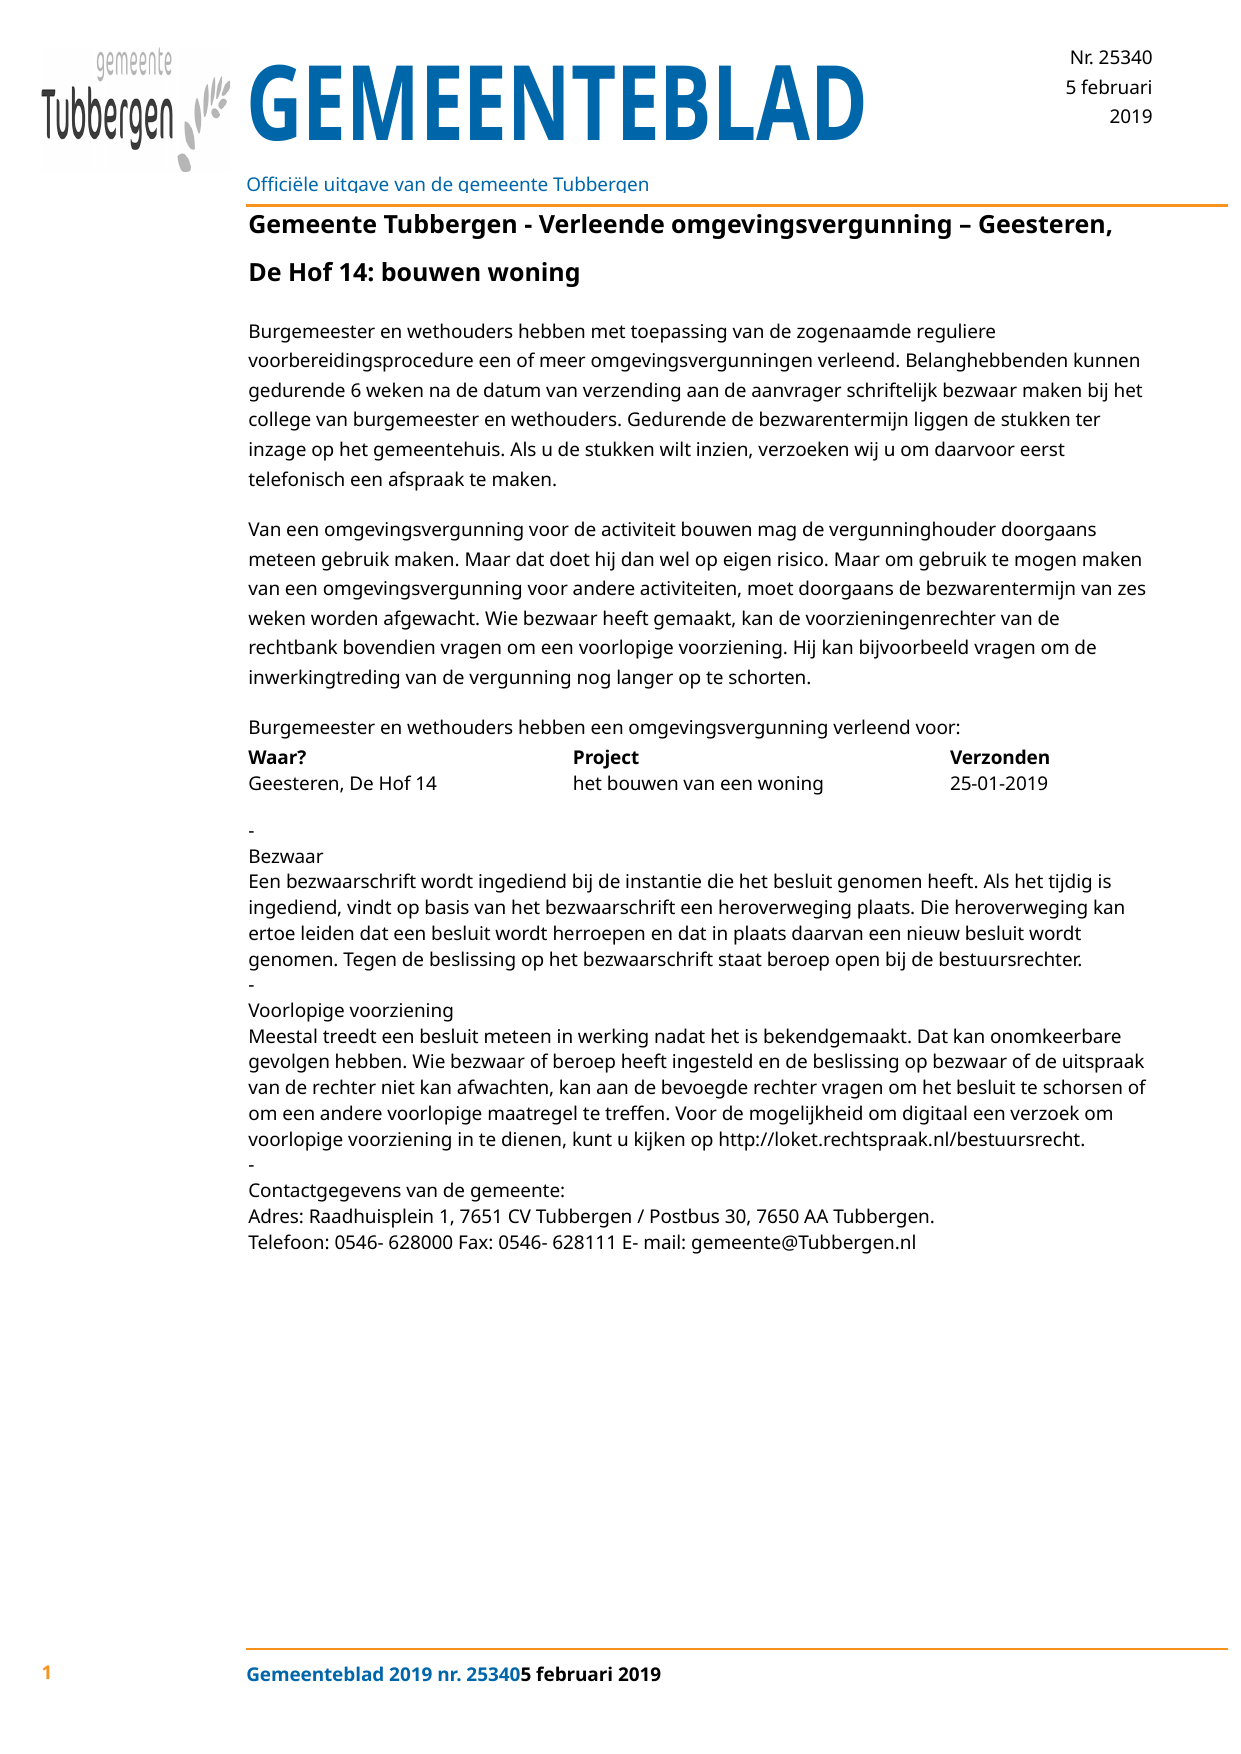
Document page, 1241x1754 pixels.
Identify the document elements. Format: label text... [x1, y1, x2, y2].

text Burgemeester en wethouders hebben met toepassing van de zogenaamde reguliere voorbereidingsprocedure een of meer omgevingsvergunningen verleend. Belanghebbenden kunnen gedurende 6 weken na de datum van verzending aan de aanvrager schriftelijk bezwaar maken bij het college van burgemeester en wethouders. Gedurende de bezwarentermijn liggen de stukken ter inzage op het gemeentehuis. Als u de stukken wilt inzien, verzoeken wij u om daarvoor eerst telefonisch een afspraak te maken. [248, 318, 1152, 492]
text Telefoon: 0546- 628000 Fax: 0546- 628111 E- mail: gemeente@Tubbergen.nl [248, 1229, 1152, 1254]
text Van een omgevingsvergunning voor de activiteit bouwen mag de vergunninghouder doorgaans meteen gebruik maken. Maar dat doet hij dan wel op eigen risico. Maar om gebruik te mogen maken van een omgevingsvergunning voor andere activiteiten, moet doorgaans de bezwarentermijn van zes weken worden afgewacht. Wie bezwaar heeft gemaakt, kan de voorzieningenrechter van de rechtbank bovendien vragen om een voorlopige voorziening. Hij kan bijvoorbeeld vragen om de inwerkingtreding van de vergunning nog langer op te schorten. [248, 516, 1152, 690]
table_cell 25-01-2019 [950, 770, 1152, 796]
text Meestal treedt een besluit meteen in werking nadat het is bekendgemaakt. Dat kan onomkeerbare gevolgen hebben. Wie bezwaar of beroep heeft ingesteld en de beslissing op bezwaar of de uitspraak van de rechter niet kan afwachten, kan aan de bevoegde rechter vragen om het besluit te schorsen of om een andere voorlopige maatregel te treffen. Voor de mogelijkheid om digitaal een verzoek om voorlopige voorziening in te dienen, kunt u kijken op http://loket.rechtspraak.nl/bestuursrecht. [248, 1023, 1152, 1152]
text Burgemeester en wethouders hebben een omgevingsvergunning verleend voor: [248, 714, 1152, 740]
table_header Project [573, 744, 950, 770]
table_header Verzonden [950, 744, 1152, 770]
table_header Waar? [248, 744, 573, 770]
picture [41, 47, 231, 172]
table_cell het bouwen van een woning [573, 770, 950, 796]
text Contactgegevens van de gemeente: [248, 1177, 1152, 1203]
text - [248, 817, 1152, 843]
table_cell Geesteren, De Hof 14 [248, 770, 573, 796]
text Voorlopige voorziening [248, 997, 1152, 1023]
text Een bezwaarschrift wordt ingediend bij de instantie die het besluit genomen heeft. Als het tijdig is ingediend, vindt op basis van het bezwaarschrift een heroverweging plaats. Die heroverweging kan ertoe leiden dat een besluit wordt herroepen en dat in plaats daarvan een nieuw besluit wordt genomen. Tegen de beslissing op het bezwaarschrift staat beroep open bij de bestuursrechter. [248, 869, 1152, 972]
text Bezwaar [248, 843, 1152, 869]
text - [248, 972, 1152, 997]
text - [248, 1152, 1152, 1177]
text Adres: Raadhuisplein 1, 7651 CV Tubbergen / Postbus 30, 7650 AA Tubbergen. [248, 1203, 1152, 1229]
text Gemeente Tubbergen - Verleende omgevingsvergunning – Geesteren, De Hof 14: bouwen woning [248, 207, 1152, 288]
